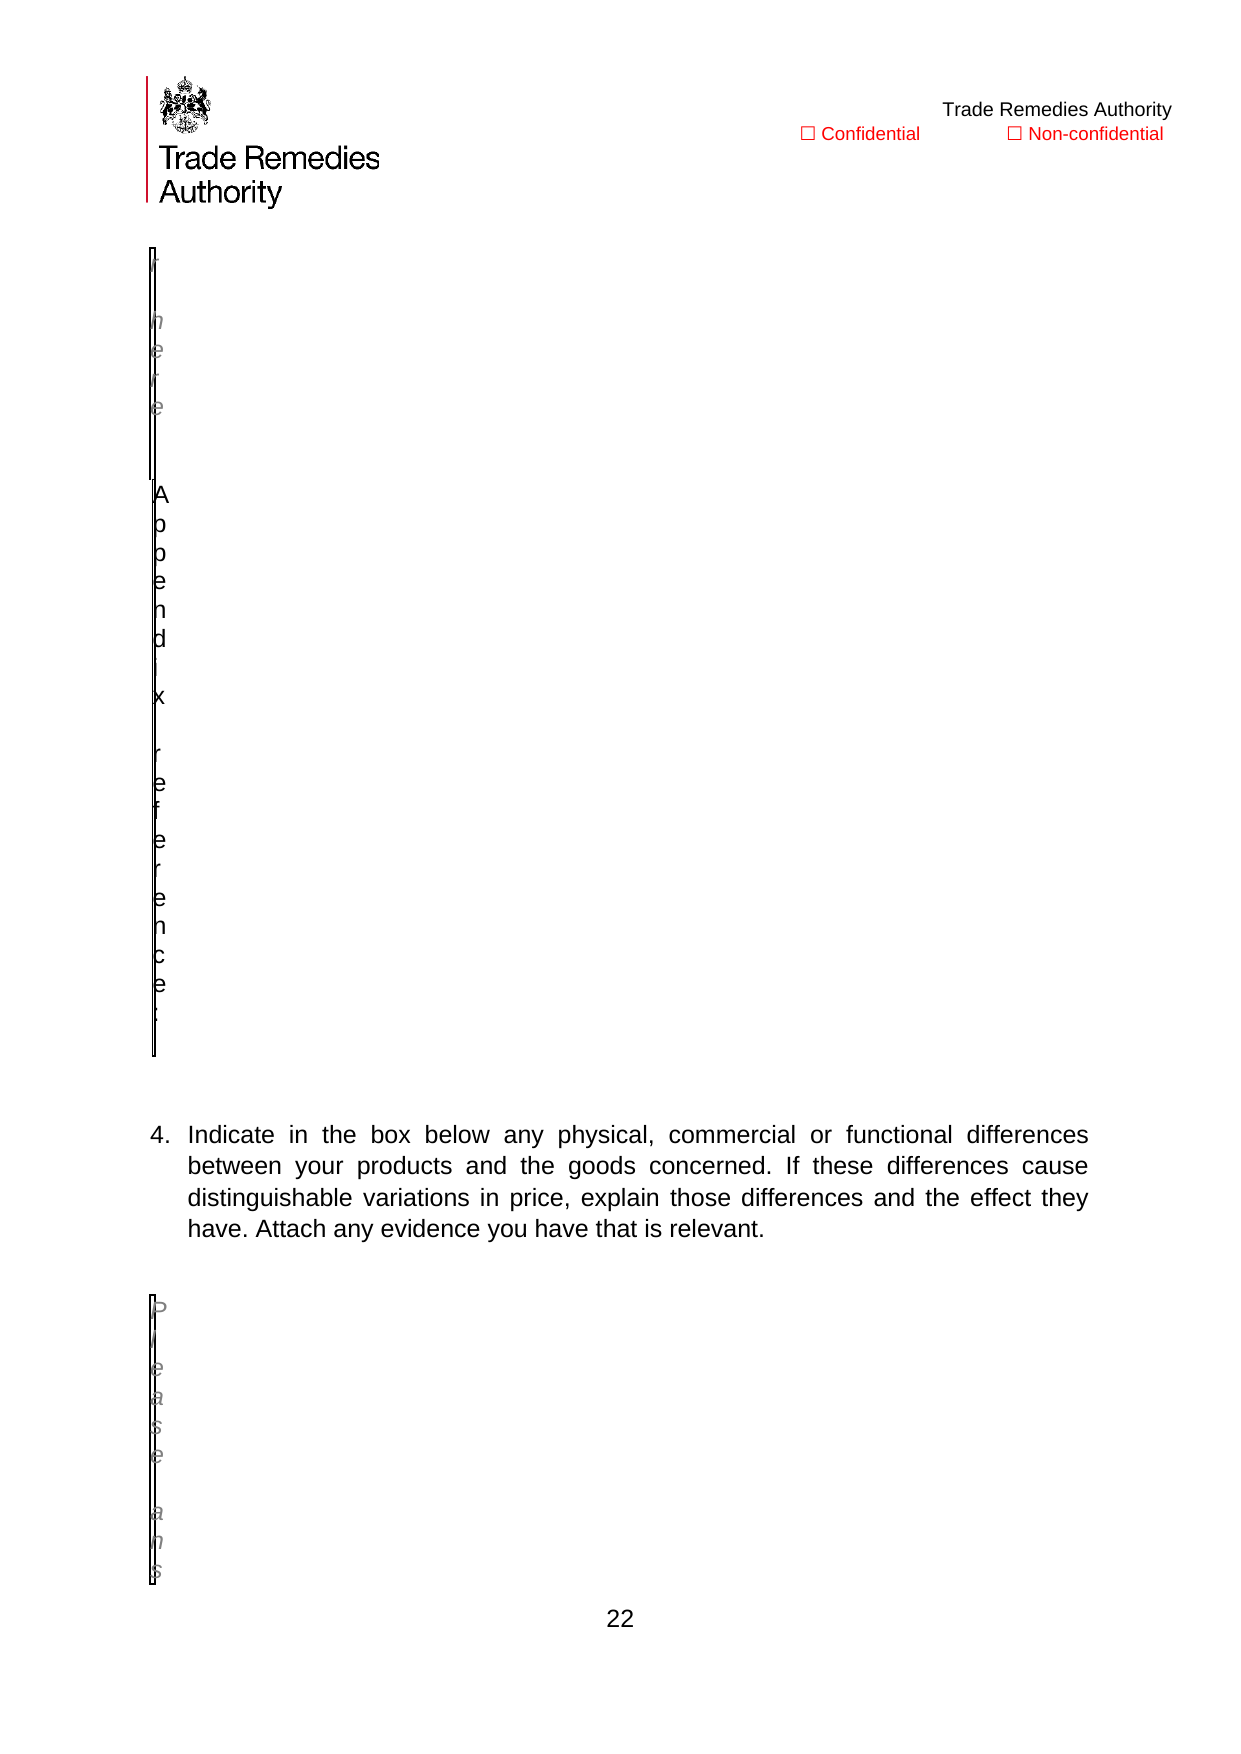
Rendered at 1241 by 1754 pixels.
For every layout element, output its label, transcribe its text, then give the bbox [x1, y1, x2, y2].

list Indicate in the box below any physical, commercial or functional differences between your products and the goods concerned. If these differences cause distinguishable variations in price, explain those differences and the effect they have. Attach any evidence you have that is relevant. [150, 1120, 1090, 1243]
